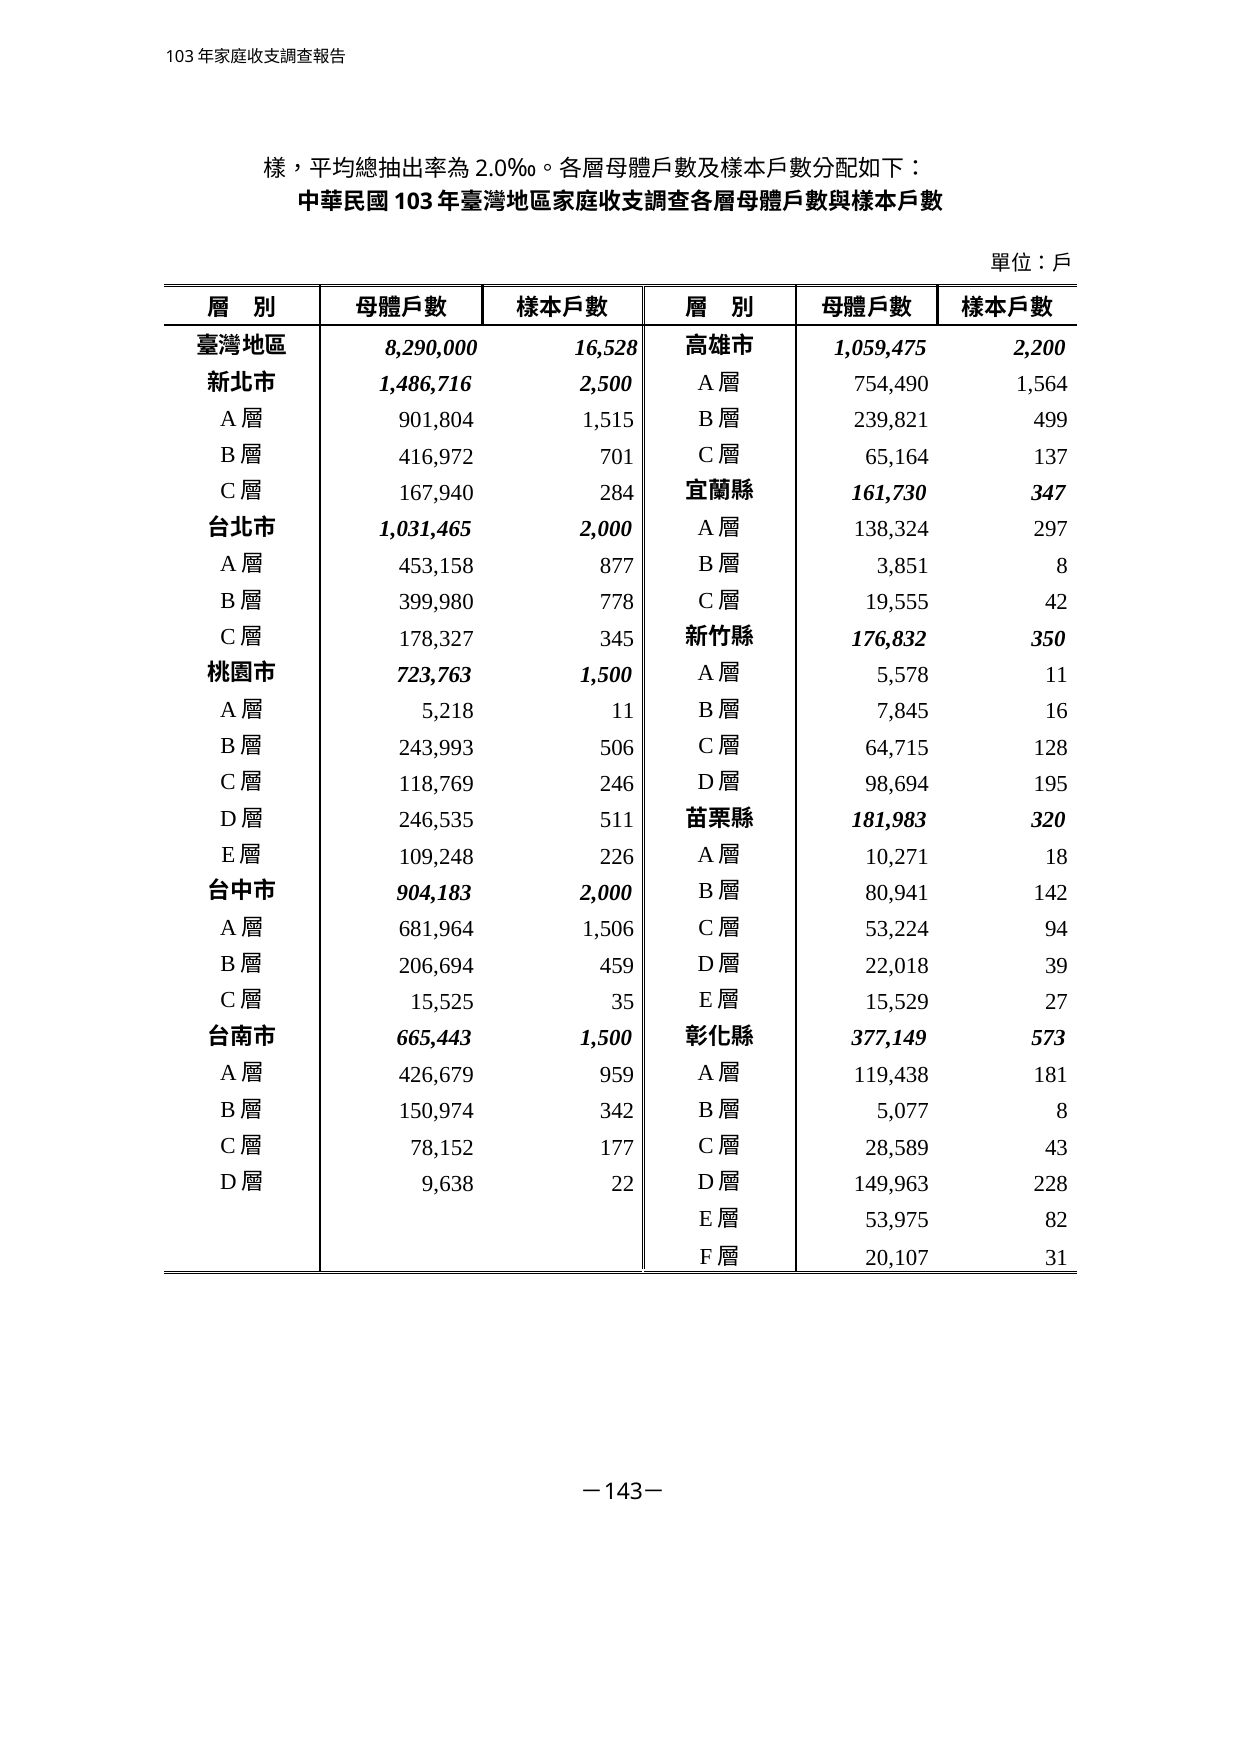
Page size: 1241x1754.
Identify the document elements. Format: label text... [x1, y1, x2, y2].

table_cell 台南市 [164, 1015, 319, 1051]
table_cell 65,164 [797, 433, 937, 469]
table_cell A層 [645, 506, 795, 542]
table_cell 2,000 [483, 506, 642, 542]
table_cell [796, 246, 937, 284]
table_cell 苗栗縣 [645, 796, 795, 833]
table_cell 39 [938, 942, 1077, 978]
table_cell 7,845 [797, 687, 937, 724]
table_cell 350 [938, 615, 1077, 651]
table_cell 347 [938, 469, 1077, 506]
table_cell 11 [938, 651, 1077, 687]
table_cell C層 [164, 978, 319, 1014]
table_cell 142 [938, 869, 1077, 905]
table_cell 高雄市 [645, 326, 795, 360]
table_cell 178,327 [321, 615, 482, 651]
table_cell E層 [645, 978, 795, 1014]
table_cell A層 [645, 651, 795, 687]
table_cell 新竹縣 [645, 615, 795, 651]
table_cell 181,983 [797, 796, 937, 833]
table_cell [320, 246, 482, 284]
table_cell 1,506 [483, 905, 642, 942]
table_cell C層 [645, 433, 795, 469]
table_cell 臺灣地區 [164, 326, 319, 360]
table_cell 15,529 [797, 978, 937, 1014]
table_cell A層 [645, 833, 795, 869]
table_cell 1,059,475 [797, 326, 937, 360]
table_cell E層 [164, 833, 319, 869]
table_cell 904,183 [321, 869, 482, 905]
table_cell C層 [164, 760, 319, 796]
table_cell 53,224 [797, 905, 937, 942]
table_cell 2,000 [483, 869, 642, 905]
table_cell 195 [938, 760, 1077, 796]
table_cell 778 [483, 578, 642, 614]
table_cell 297 [938, 506, 1077, 542]
table_cell B層 [645, 1087, 795, 1123]
table_cell [483, 1233, 643, 1271]
table_cell 901,804 [321, 396, 482, 433]
table_cell 22 [483, 1160, 642, 1196]
table_cell 19,555 [797, 578, 937, 614]
table_cell C層 [164, 615, 319, 651]
table_cell 426,679 [321, 1051, 482, 1087]
table_cell C層 [645, 724, 795, 760]
table_cell 499 [938, 396, 1077, 433]
table_cell 8 [938, 542, 1077, 578]
table_cell C層 [645, 578, 795, 614]
table_cell 161,730 [797, 469, 937, 506]
table_cell 彰化縣 [645, 1015, 795, 1051]
table_cell A層 [164, 542, 319, 578]
table_cell 453,158 [321, 542, 482, 578]
table_cell [164, 1196, 319, 1233]
table_cell 167,940 [321, 469, 482, 506]
table_header 中華民國103年臺灣地區家庭收支調查各層母體戶數與樣本戶數 [164, 183, 1077, 246]
table_cell 桃園市 [164, 651, 319, 687]
table_cell 層 別 [164, 287, 319, 324]
table_cell 109,248 [321, 833, 482, 869]
table_cell 345 [483, 615, 642, 651]
table_cell 459 [483, 942, 642, 978]
table_cell [483, 1196, 642, 1233]
table_cell 樣本戶數 [939, 287, 1077, 324]
table_cell 399,980 [321, 578, 482, 614]
table_cell 246 [483, 760, 642, 796]
table_cell 5,077 [797, 1087, 937, 1123]
table_cell 181 [938, 1051, 1077, 1087]
table_cell 228 [938, 1160, 1077, 1196]
table_cell B層 [164, 578, 319, 614]
table_cell [483, 246, 643, 284]
table_cell B層 [164, 942, 319, 978]
table_cell 342 [483, 1087, 642, 1123]
table_cell 246,535 [321, 796, 482, 833]
table_cell 416,972 [321, 433, 482, 469]
table_cell 1,486,716 [321, 360, 482, 396]
text 樣，平均總抽出率為2.0‰。各層母體戶數及樣本戶數分配如下： [240, 148, 1081, 183]
table_cell 1,500 [483, 651, 642, 687]
table_cell 宜蘭縣 [645, 469, 795, 506]
table_cell 243,993 [321, 724, 482, 760]
table_cell [164, 246, 319, 284]
table_cell 723,763 [321, 651, 482, 687]
table_cell 18 [938, 833, 1077, 869]
table_cell 3,851 [797, 542, 937, 578]
table_cell B層 [164, 1087, 319, 1123]
table_cell A層 [164, 905, 319, 942]
table_cell 754,490 [797, 360, 937, 396]
table_cell 176,832 [797, 615, 937, 651]
table_cell D層 [645, 942, 795, 978]
table_cell 10,271 [797, 833, 937, 869]
table_cell 206,694 [321, 942, 482, 978]
table_cell 1,031,465 [321, 506, 482, 542]
table_cell 22,018 [797, 942, 937, 978]
table_cell 台北市 [164, 506, 319, 542]
table_cell 665,443 [321, 1015, 482, 1051]
table_cell 樣本戶數 [484, 287, 642, 324]
table_cell 11 [483, 687, 642, 724]
table_cell 單位：戶 [938, 246, 1077, 284]
table_cell 226 [483, 833, 642, 869]
table_cell B層 [645, 542, 795, 578]
table_cell 15,525 [321, 978, 482, 1014]
table_cell 284 [483, 469, 642, 506]
table_cell 5,578 [797, 651, 937, 687]
table_cell 5,218 [321, 687, 482, 724]
table_cell 128 [938, 724, 1077, 760]
table_cell 177 [483, 1124, 642, 1160]
table_cell 118,769 [321, 760, 482, 796]
table_cell A層 [164, 396, 319, 433]
table_cell 42 [938, 578, 1077, 614]
table_cell 31 [938, 1233, 1077, 1271]
table_cell 138,324 [797, 506, 937, 542]
table_cell 119,438 [797, 1051, 937, 1087]
table_cell 239,821 [797, 396, 937, 433]
table_cell 681,964 [321, 905, 482, 942]
table_cell 1,515 [483, 396, 642, 433]
table_cell C層 [164, 1124, 319, 1160]
table_cell 27 [938, 978, 1077, 1014]
table_cell A層 [645, 360, 795, 396]
table_cell B層 [645, 687, 795, 724]
table_cell 94 [938, 905, 1077, 942]
table_cell 53,975 [797, 1196, 937, 1233]
table_cell 9,638 [321, 1160, 482, 1196]
table_cell B層 [645, 396, 795, 433]
table_cell A層 [164, 1051, 319, 1087]
table_cell 64,715 [797, 724, 937, 760]
table_cell 80,941 [797, 869, 937, 905]
table_cell 377,149 [797, 1015, 937, 1051]
table_cell 149,963 [797, 1160, 937, 1196]
table_cell 20,107 [797, 1233, 937, 1271]
table_cell C層 [645, 1124, 795, 1160]
table_cell 82 [938, 1196, 1077, 1233]
table_cell 層 別 [645, 287, 795, 324]
table_cell F層 [643, 1233, 795, 1271]
table_cell 8 [938, 1087, 1077, 1123]
table_cell 98,694 [797, 760, 937, 796]
table_cell 16,528 [483, 326, 642, 360]
table_cell 43 [938, 1124, 1077, 1160]
table_cell 137 [938, 433, 1077, 469]
table_cell D層 [645, 1160, 795, 1196]
table_cell A層 [164, 687, 319, 724]
table_cell 台中市 [164, 869, 319, 905]
table_cell C層 [164, 469, 319, 506]
table_cell B層 [164, 724, 319, 760]
table_cell D層 [645, 760, 795, 796]
table_cell D層 [164, 796, 319, 833]
table_cell [164, 1233, 319, 1271]
table_cell 78,152 [321, 1124, 482, 1160]
table_cell D層 [164, 1160, 319, 1196]
table_cell E層 [645, 1196, 795, 1233]
table_cell 2,500 [483, 360, 642, 396]
table_cell 2,200 [938, 326, 1077, 360]
table_cell 新北市 [164, 360, 319, 396]
table_cell 511 [483, 796, 642, 833]
table_cell [643, 246, 796, 284]
table_cell 1,500 [483, 1015, 642, 1051]
table_cell [321, 1233, 482, 1271]
table_cell 35 [483, 978, 642, 1014]
table_cell 母體戶數 [321, 287, 481, 324]
table_cell 877 [483, 542, 642, 578]
table_cell 150,974 [321, 1087, 482, 1123]
table_cell 16 [938, 687, 1077, 724]
table_cell 506 [483, 724, 642, 760]
table_cell 959 [483, 1051, 642, 1087]
table_cell 1,564 [938, 360, 1077, 396]
table_cell 母體戶數 [797, 287, 936, 324]
table_cell B層 [164, 433, 319, 469]
table_cell C層 [645, 905, 795, 942]
table_cell 28,589 [797, 1124, 937, 1160]
table_cell 701 [483, 433, 642, 469]
table_cell [321, 1196, 482, 1233]
table_cell 573 [938, 1015, 1077, 1051]
table_cell A層 [645, 1051, 795, 1087]
table_cell 8,290,000 [321, 326, 482, 360]
table_cell B層 [645, 869, 795, 905]
table_cell 320 [938, 796, 1077, 833]
